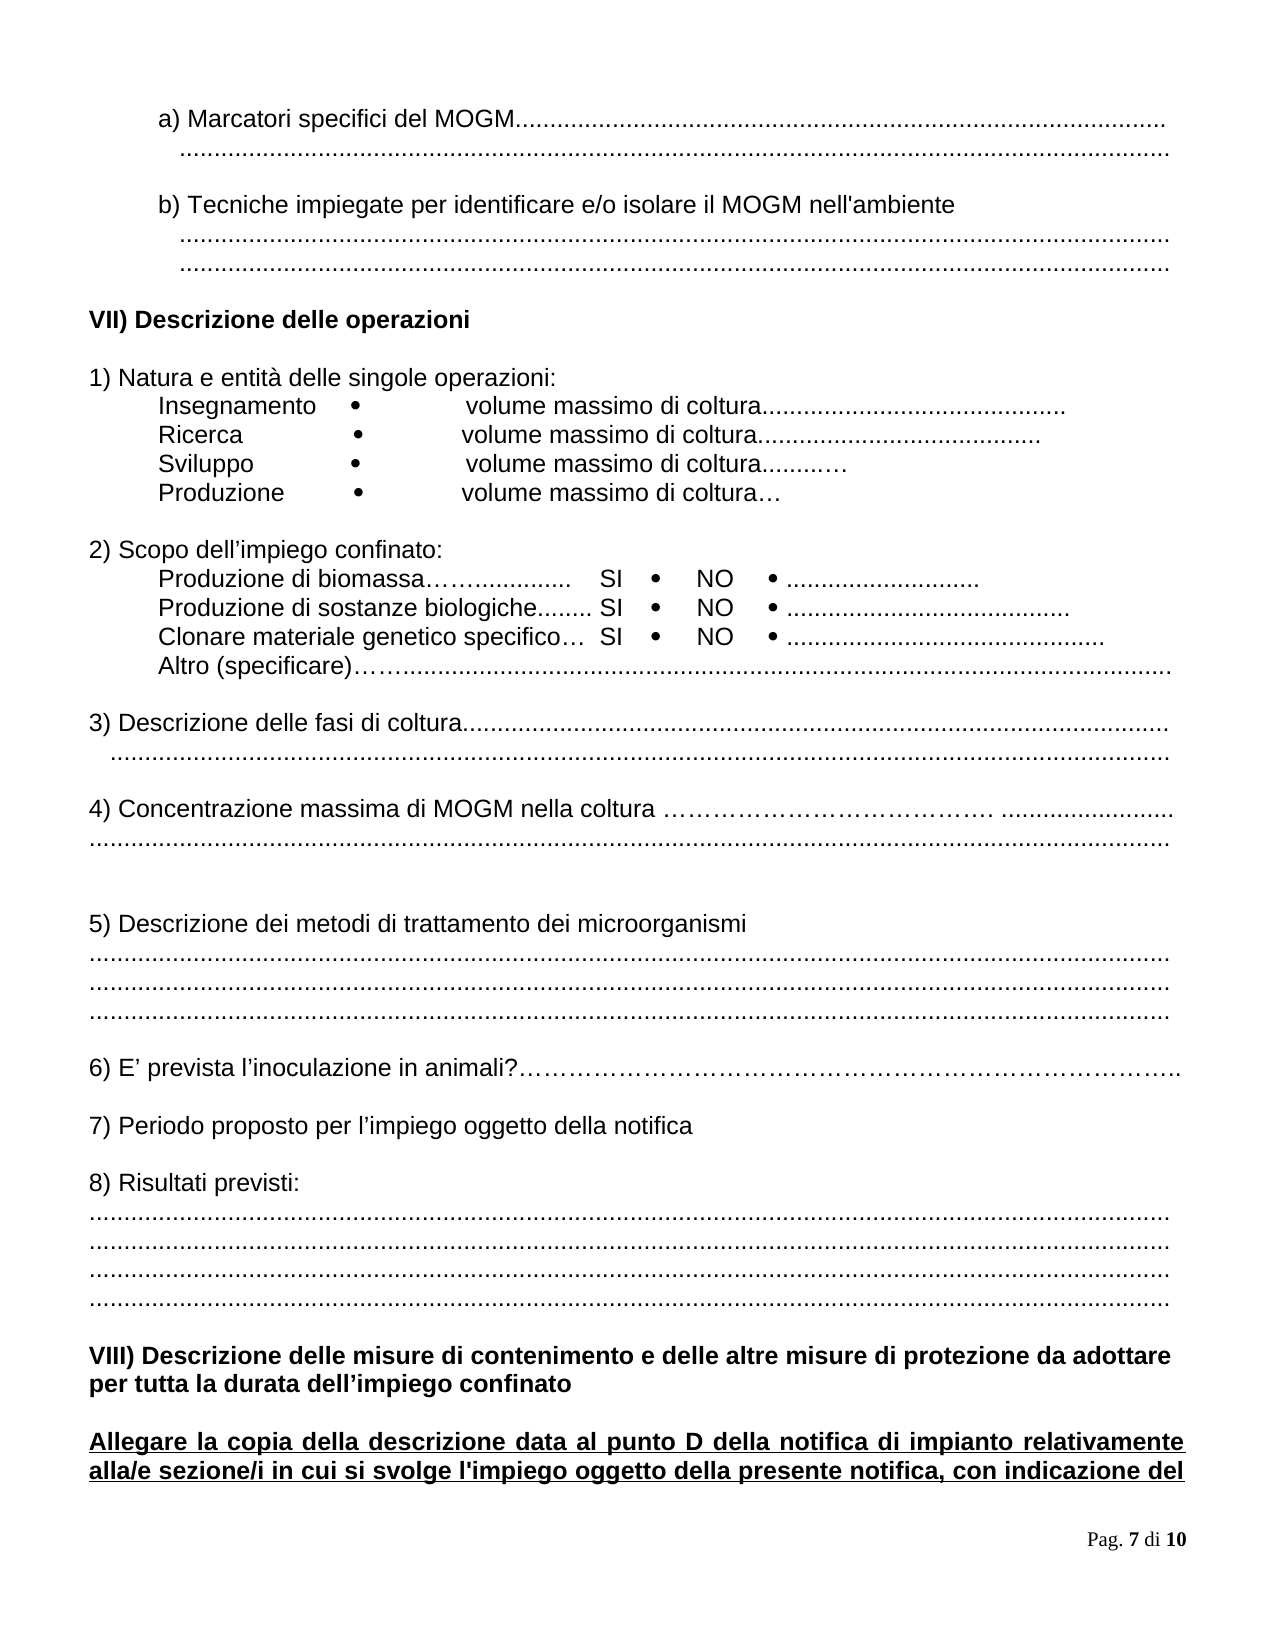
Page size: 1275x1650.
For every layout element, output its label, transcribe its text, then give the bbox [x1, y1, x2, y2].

subtitle VII) Descrizione delle operazioni [89, 305, 1186, 334]
text ............................................................................................................................................... [89, 247, 1186, 276]
text Produzione  volume massimo di coltura… [89, 478, 1186, 507]
text Produzione di biomassa…….............. SI  NO  ............................ [89, 564, 1186, 593]
text ............................................................................................................................................................ [89, 1283, 1186, 1312]
text alla/e sezione/i in cui si svolge l'impiego oggetto della presente notifica, con indicazione del [89, 1453, 1186, 1484]
text ............................................................................................................................................................ [89, 1254, 1186, 1283]
list E’ prevista l’inoculazione in animali?…………………………………………………………………….. [89, 1053, 1186, 1082]
text Clonare materiale genetico specifico… SI  NO  .............................................. [89, 622, 1186, 651]
text Altro (specificare)……............................................................................................................... [89, 651, 1186, 679]
list Risultati previsti: [89, 1168, 1186, 1197]
text ............................................................................................................................................... [89, 132, 1186, 161]
text Sviluppo  volume massimo di coltura.........… [89, 449, 1186, 478]
text ............................................................................................................................................................ [89, 1197, 1186, 1226]
text b) Tecniche impiegate per identificare e/o isolare il MOGM nell'ambiente [89, 190, 1186, 219]
list Scopo dell’impiego confinato: [89, 535, 1186, 564]
list Periodo proposto per l’impiego oggetto della notifica [89, 1111, 1186, 1139]
text 5) Descrizione dei metodi di trattamento dei microorganismi [89, 909, 1186, 938]
text ............................................................................................................................................................ [89, 967, 1186, 996]
text 3) Descrizione delle fasi di coltura...................................................................................................... [89, 708, 1186, 737]
text Produzione di sostanze biologiche........ SI  NO  ......................................... [89, 593, 1186, 622]
text ............................................................................................................................................................ [89, 1226, 1186, 1254]
text Allegare la copia della descrizione data al punto D della notifica di impianto relativamente [89, 1427, 1186, 1452]
text ............................................................................................................................................................ [89, 996, 1186, 1024]
text Ricerca  volume massimo di coltura......................................... [89, 420, 1186, 449]
text 1) Natura e entità delle singole operazioni: [89, 362, 1186, 391]
text a) Marcatori specifici del MOGM.............................................................................................. [89, 104, 1186, 132]
text ......................................................................................................................................................... [89, 737, 1186, 766]
text ............................................................................................................................................................ [89, 938, 1186, 967]
text ............................................................................................................................................................ [89, 823, 1186, 852]
text ............................................................................................................................................... [89, 219, 1186, 247]
text Insegnamento  volume massimo di coltura............................................ [89, 391, 1186, 420]
text 4) Concentrazione massima di MOGM nella coltura …………………………………. ......................... [89, 794, 1186, 823]
text VIII) Descrizione delle misure di contenimento e delle altre misure di protezione da adottare per tutta la durata dell’impiego confinato [89, 1341, 1186, 1398]
